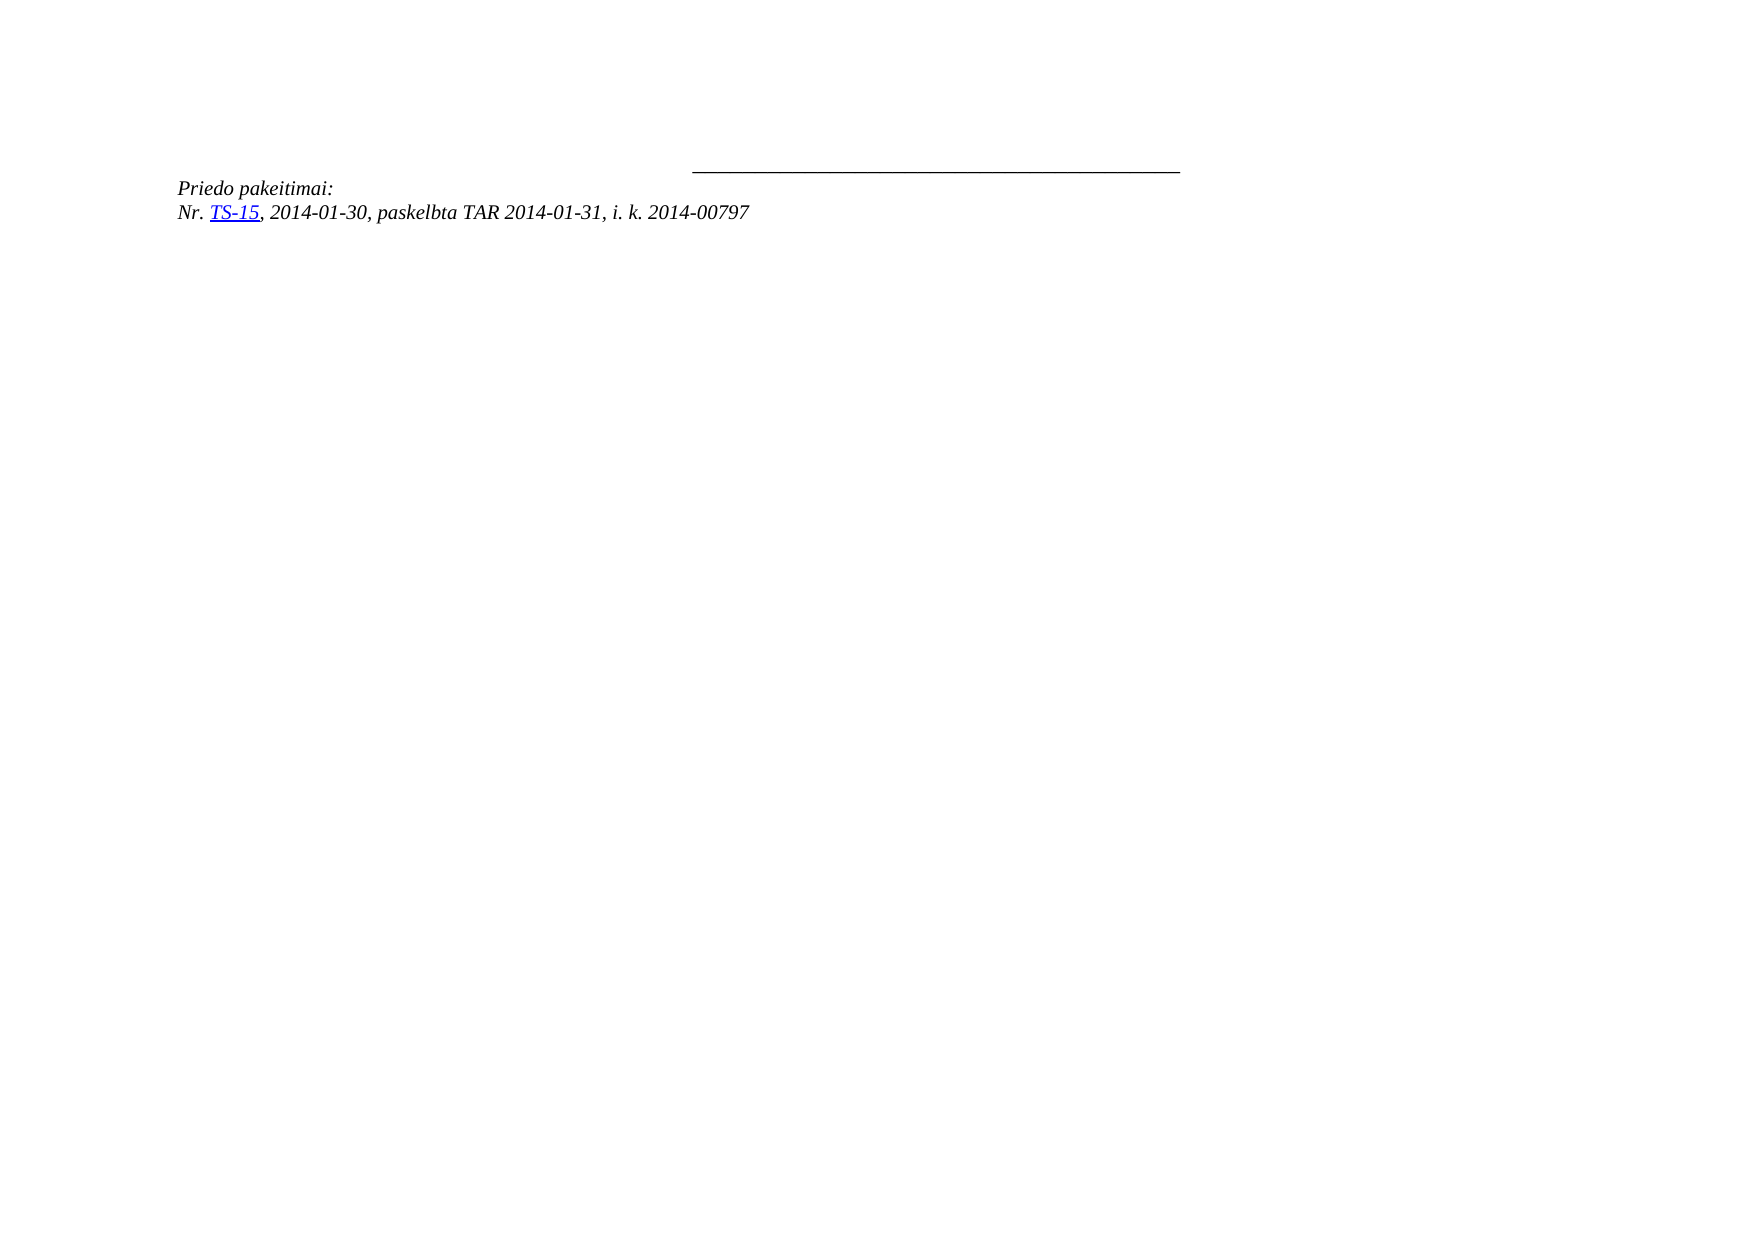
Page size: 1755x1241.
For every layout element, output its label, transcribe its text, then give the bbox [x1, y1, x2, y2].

text Priedo pakeitimai: [177, 176, 1695, 200]
text Nr. TS-15, 2014-01-30, paskelbta TAR 2014-01-31, i. k. 2014-00797 [177, 200, 1695, 224]
text _______________________________________ [177, 147, 1695, 176]
